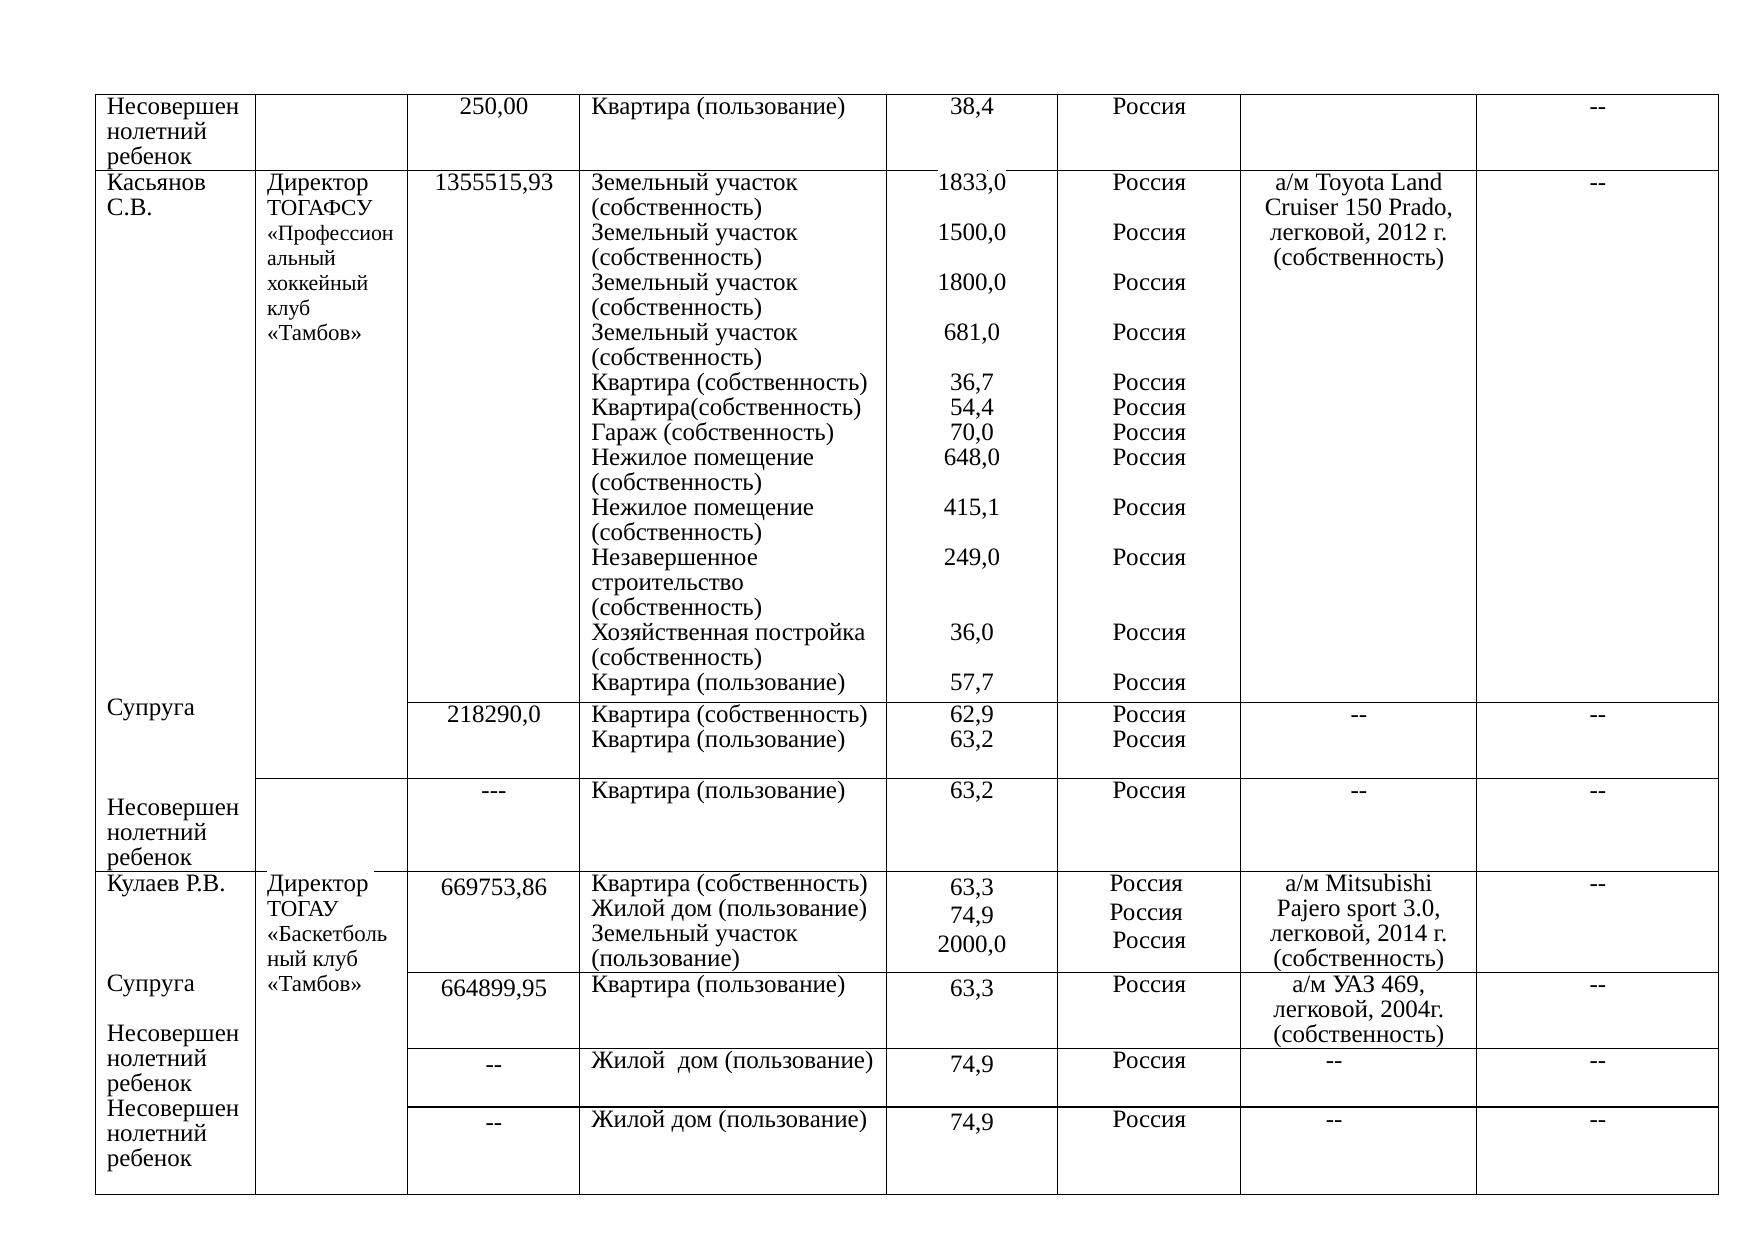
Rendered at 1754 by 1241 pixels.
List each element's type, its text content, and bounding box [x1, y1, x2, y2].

table_cell 669753,86 [408, 872, 579, 972]
table_cell 63,2 [887, 779, 1057, 871]
table_cell Россия Россия Россия [1058, 872, 1240, 972]
table_cell -- [1477, 171, 1718, 702]
table_cell -- [1477, 703, 1718, 778]
table_cell 250,00 [408, 95, 579, 170]
table_cell [1241, 95, 1476, 170]
table_cell Директор ТОГАУ «Баскетбольный клуб «Тамбов» [256, 872, 407, 1194]
table_cell 1355515,93 [408, 171, 579, 702]
table_cell [256, 95, 407, 170]
table_cell а/м Toyota Land Cruiser 150 Prado, легковой, 2012 г. (собственность) [1241, 171, 1476, 702]
table_cell Жилой дом (пользование) [580, 1049, 886, 1106]
table_cell Россия Россия [1058, 703, 1240, 778]
table_cell -- [1241, 779, 1476, 871]
table_cell -- [1241, 1049, 1476, 1106]
table_cell Квартира (собственность) Жилой дом (пользование) Земельный участок (пользование) [580, 872, 886, 972]
table_cell а/м УАЗ 469, легковой, 2004г. (собственность) [1241, 973, 1476, 1048]
table_cell Россия [1058, 779, 1240, 871]
table_cell Несовершеннолетний ребенок [96, 95, 255, 170]
table_cell Квартира (собственность) Квартира (пользование) [580, 703, 886, 778]
table_cell -- [1241, 703, 1476, 778]
table_cell -- [408, 1108, 579, 1194]
table_cell 62,9 63,2 [887, 703, 1057, 778]
table_cell 74,9 [887, 1049, 1057, 1106]
table_cell 63,3 [887, 973, 1057, 1048]
table_cell -- [1477, 1049, 1718, 1106]
table_cell 74,9 [887, 1108, 1057, 1194]
table_cell Земельный участок (собственность) Земельный участок (собственность) Земельный участок (собственность) Земельный участок (собственность) Квартира (собственность) Квартира(собственность) Гараж (собственность) Нежилое помещение (собственность) Нежилое помещение (собственность) Незавершенное строительство (собственность) Хозяйственная постройка (собственность) Квартира (пользование) [580, 171, 886, 702]
table_cell Россия [1058, 95, 1240, 170]
table_cell [256, 779, 407, 871]
table_cell Жилой дом (пользование) [580, 1108, 886, 1194]
table_cell Кулаев Р.В. Супруга Несовершеннолетний ребенок Несовершеннолетний ребенок [96, 872, 255, 1194]
table_cell Россия [1058, 1108, 1240, 1194]
table_cell а/м Mitsubishi Pajero sport 3.0, легковой, 2014 г. (собственность) [1241, 872, 1476, 972]
table_cell -- [1477, 779, 1718, 871]
table_cell Квартира (пользование) [580, 95, 886, 170]
table_cell -- [1241, 1108, 1476, 1194]
table_cell -- [1477, 973, 1718, 1048]
table_cell 63,3 74,9 2000,0 [887, 872, 1057, 972]
table_cell 218290,0 [408, 703, 579, 778]
table_cell Россия Россия Россия Россия Россия Россия Россия Россия Россия Россия Россия Россия [1058, 171, 1240, 702]
table_cell Россия [1058, 973, 1240, 1048]
table_cell Квартира (пользование) [580, 779, 886, 871]
table_cell 664899,95 [408, 973, 579, 1048]
table_cell --- [408, 779, 579, 871]
table_cell -- [1477, 95, 1718, 170]
table_cell -- [408, 1049, 579, 1106]
table_cell -- [1477, 872, 1718, 972]
table_cell Квартира (пользование) [580, 973, 886, 1048]
table_cell Директор ТОГАФСУ «Профессиональный хоккейный клуб «Тамбов» [256, 171, 407, 778]
table_cell 1833,0 1500,0 1800,0 681,0 36,7 54,4 70,0 648,0 415,1 249,0 36,0 57,7 [887, 171, 1057, 702]
table_cell Касьянов С.В. Супруга Несовершеннолетний ребенок [96, 171, 255, 871]
table_cell -- [1477, 1108, 1718, 1194]
table_cell Россия [1058, 1049, 1240, 1106]
table_cell 38,4 [887, 95, 1057, 170]
